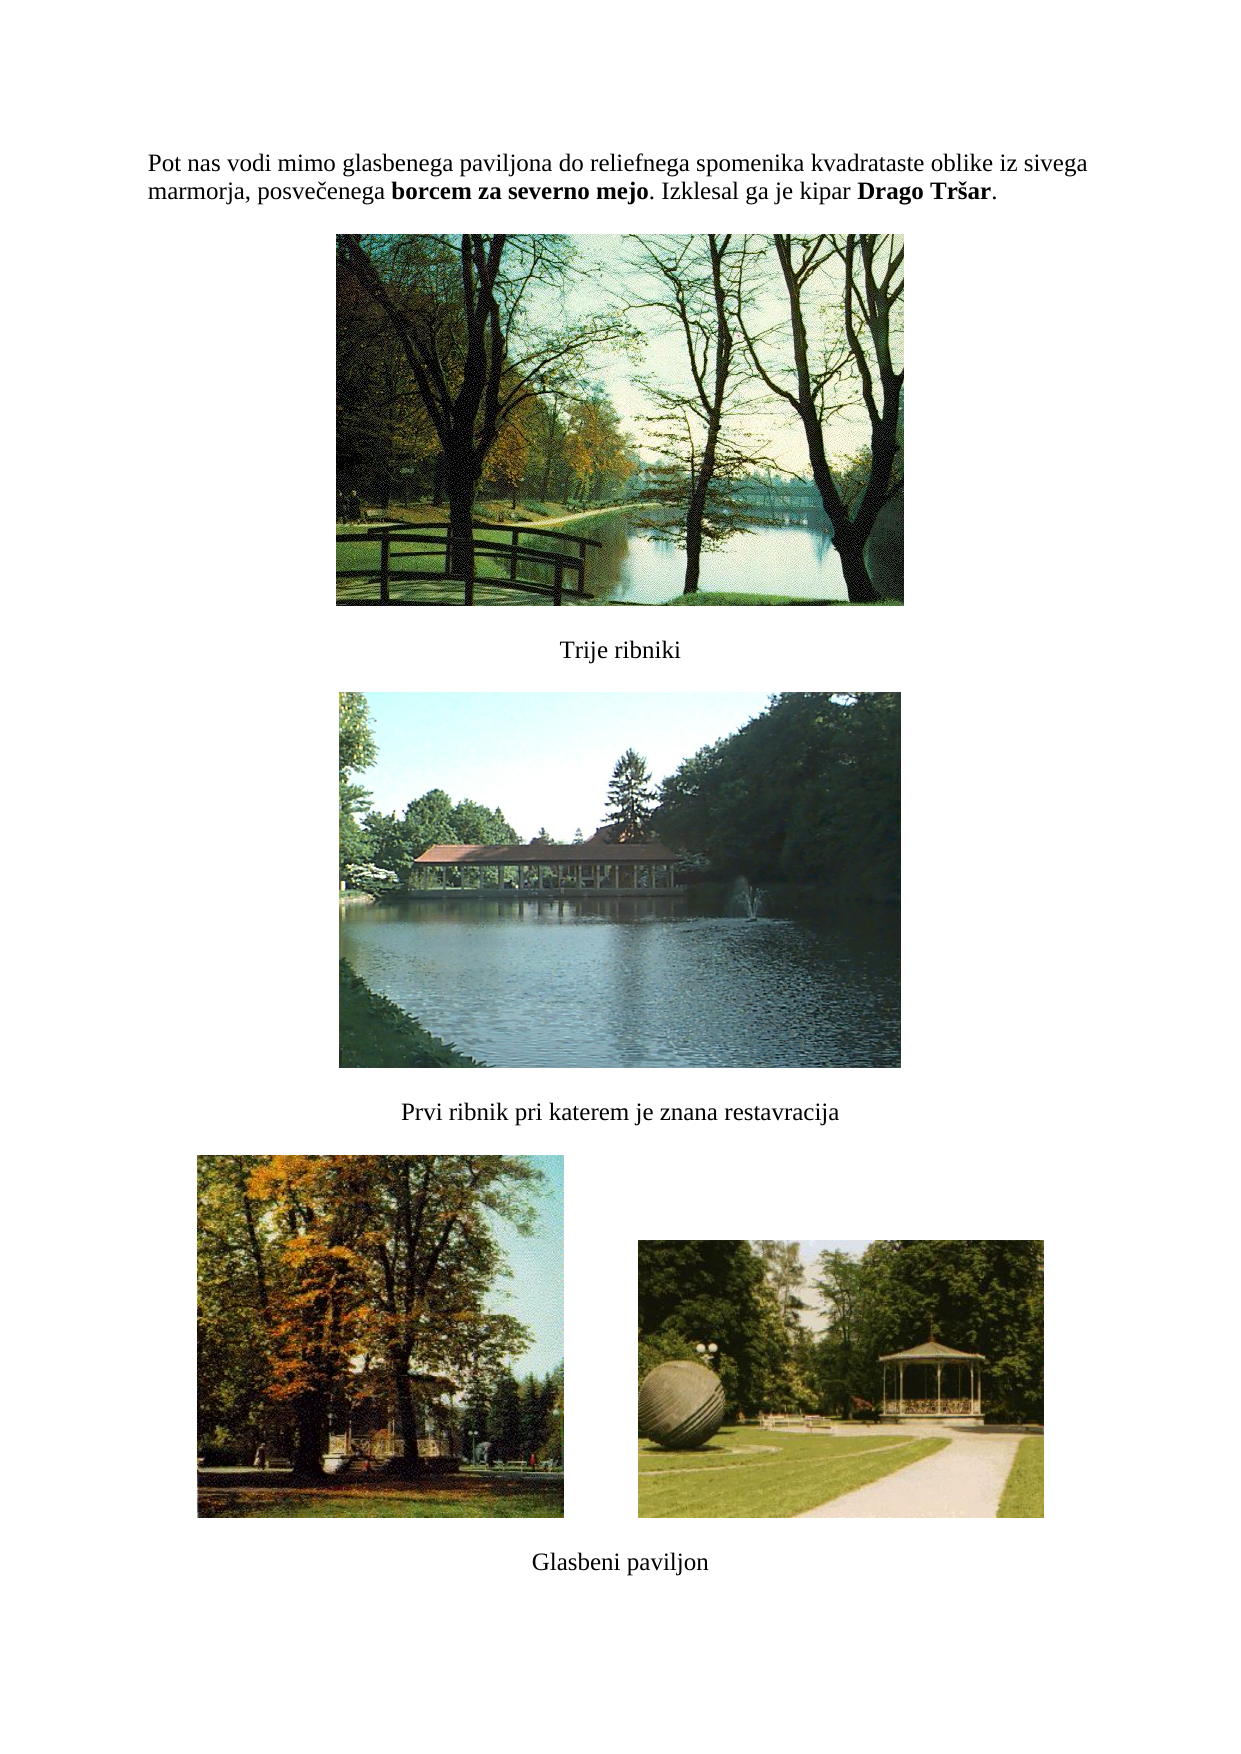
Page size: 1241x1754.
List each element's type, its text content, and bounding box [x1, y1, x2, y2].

picture [638, 1240, 1044, 1518]
text Trije ribniki [148, 635, 1093, 664]
text Glasbeni paviljon [148, 1547, 1093, 1576]
picture [339, 692, 901, 1068]
picture [336, 234, 904, 606]
text Prvi ribnik pri katerem je znana restavracija [148, 1097, 1093, 1126]
picture [197, 1155, 564, 1518]
text Pot nas vodi mimo glasbenega paviljona do reliefnega spomenika kvadrataste oblike iz sivega marmorja, posvečenega borcem za severno mejo. Izklesal ga je kipar Drago Tršar. [148, 148, 1093, 205]
